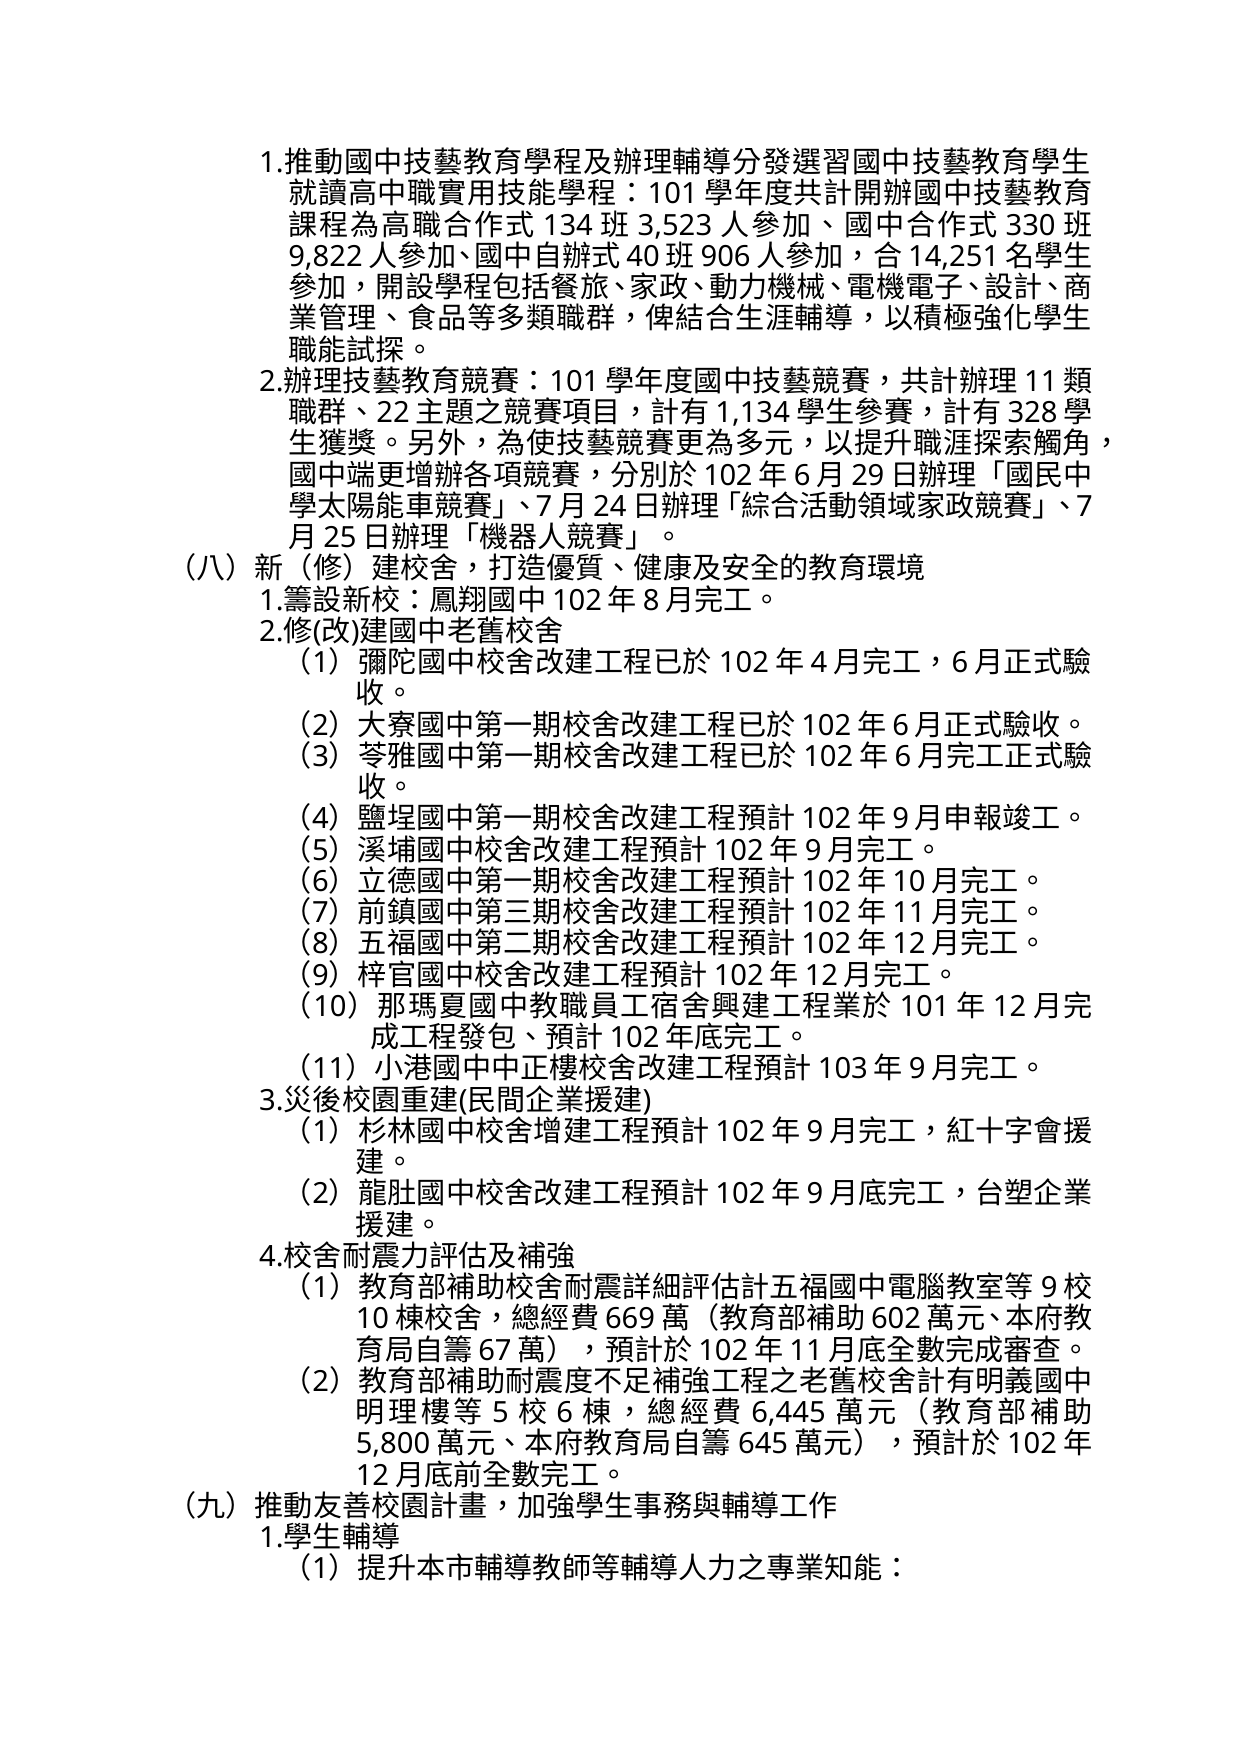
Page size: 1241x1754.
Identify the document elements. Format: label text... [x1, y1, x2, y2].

text （2）龍肚國中校舍改建工程預計102年9月底完工，台塑企業援建。 [283, 1179, 1092, 1241]
text （1）教育部補助校舍耐震詳細評估計五福國中電腦教室等9校10棟校舍，總經費669萬（教育部補助602萬元、本府教育局自籌67萬），預計於102年11月底全數完成審查。 [283, 1273, 1092, 1366]
text 2.修(改)建國中老舊校舍 [259, 616, 1092, 648]
text 1.推動國中技藝教育學程及辦理輔導分發選習國中技藝教育學生就讀高中職實用技能學程：101學年度共計開辦國中技藝教育課程為高職合作式134班3,523人參加、國中合作式330班9,822人參加、國中自辦式40班906人參加，合14,251名學生參加，開設學程包括餐旅、家政、動力機械、電機電子、設計、商業管理、食品等多類職群，俾結合生涯輔導，以積極強化學生職能試探。 [259, 148, 1092, 366]
text 1.學生輔導 [259, 1523, 1092, 1554]
text （2）教育部補助耐震度不足補強工程之老舊校舍計有明義國中明理樓等5校6棟，總經費6,445萬元（教育部補助5,800萬元、本府教育局自籌645萬元），預計於102年12月底前全數完工。 [283, 1366, 1092, 1491]
text （1）提升本市輔導教師等輔導人力之專業知能： [283, 1554, 1092, 1585]
text （2）大寮國中第一期校舍改建工程已於102年6月正式驗收。 [283, 710, 1092, 741]
text （八）新（修）建校舍，打造優質、健康及安全的教育環境 [148, 554, 1092, 585]
text （4）鹽埕國中第一期校舍改建工程預計102年9月申報竣工。 [283, 804, 1092, 835]
text （11）小港國中中正樓校舍改建工程預計103年9月完工。 [283, 1054, 1092, 1085]
text （7）前鎮國中第三期校舍改建工程預計102年11月完工。 [283, 898, 1092, 929]
text （九）推動友善校園計畫，加強學生事務與輔導工作 [148, 1491, 1092, 1523]
text （9）梓官國中校舍改建工程預計102年12月完工。 [283, 960, 1092, 991]
text 2.辦理技藝教育競賽：101學年度國中技藝競賽，共計辦理11類職群、22主題之競賽項目，計有1,134學生參賽，計有328學生獲獎。另外，為使技藝競賽更為多元，以提升職涯探索觸角，國中端更增辦各項競賽，分別於102年6月29日辦理「國民中學太陽能車競賽」、7月24日辦理「綜合活動領域家政競賽」、7月25日辦理「機器人競賽」。 [259, 366, 1092, 554]
text 4.校舍耐震力評估及補強 [259, 1241, 1092, 1273]
text （10）那瑪夏國中教職員工宿舍興建工程業於101年12月完成工程發包、預計102年底完工。 [283, 991, 1092, 1054]
text 3.災後校園重建(民間企業援建) [259, 1085, 1092, 1116]
text （1）杉林國中校舍增建工程預計102年9月完工，紅十字會援建。 [283, 1116, 1092, 1179]
text 1.籌設新校：鳳翔國中102年8月完工。 [259, 585, 1092, 616]
text （1）彌陀國中校舍改建工程已於102年4月完工，6月正式驗收。 [283, 648, 1092, 710]
text （5）溪埔國中校舍改建工程預計102年9月完工。 [283, 835, 1092, 866]
text （6）立德國中第一期校舍改建工程預計102年10月完工。 [283, 866, 1092, 898]
text （8）五福國中第二期校舍改建工程預計102年12月完工。 [283, 929, 1092, 960]
text （3）苓雅國中第一期校舍改建工程已於102年6月完工正式驗收。 [283, 741, 1092, 804]
